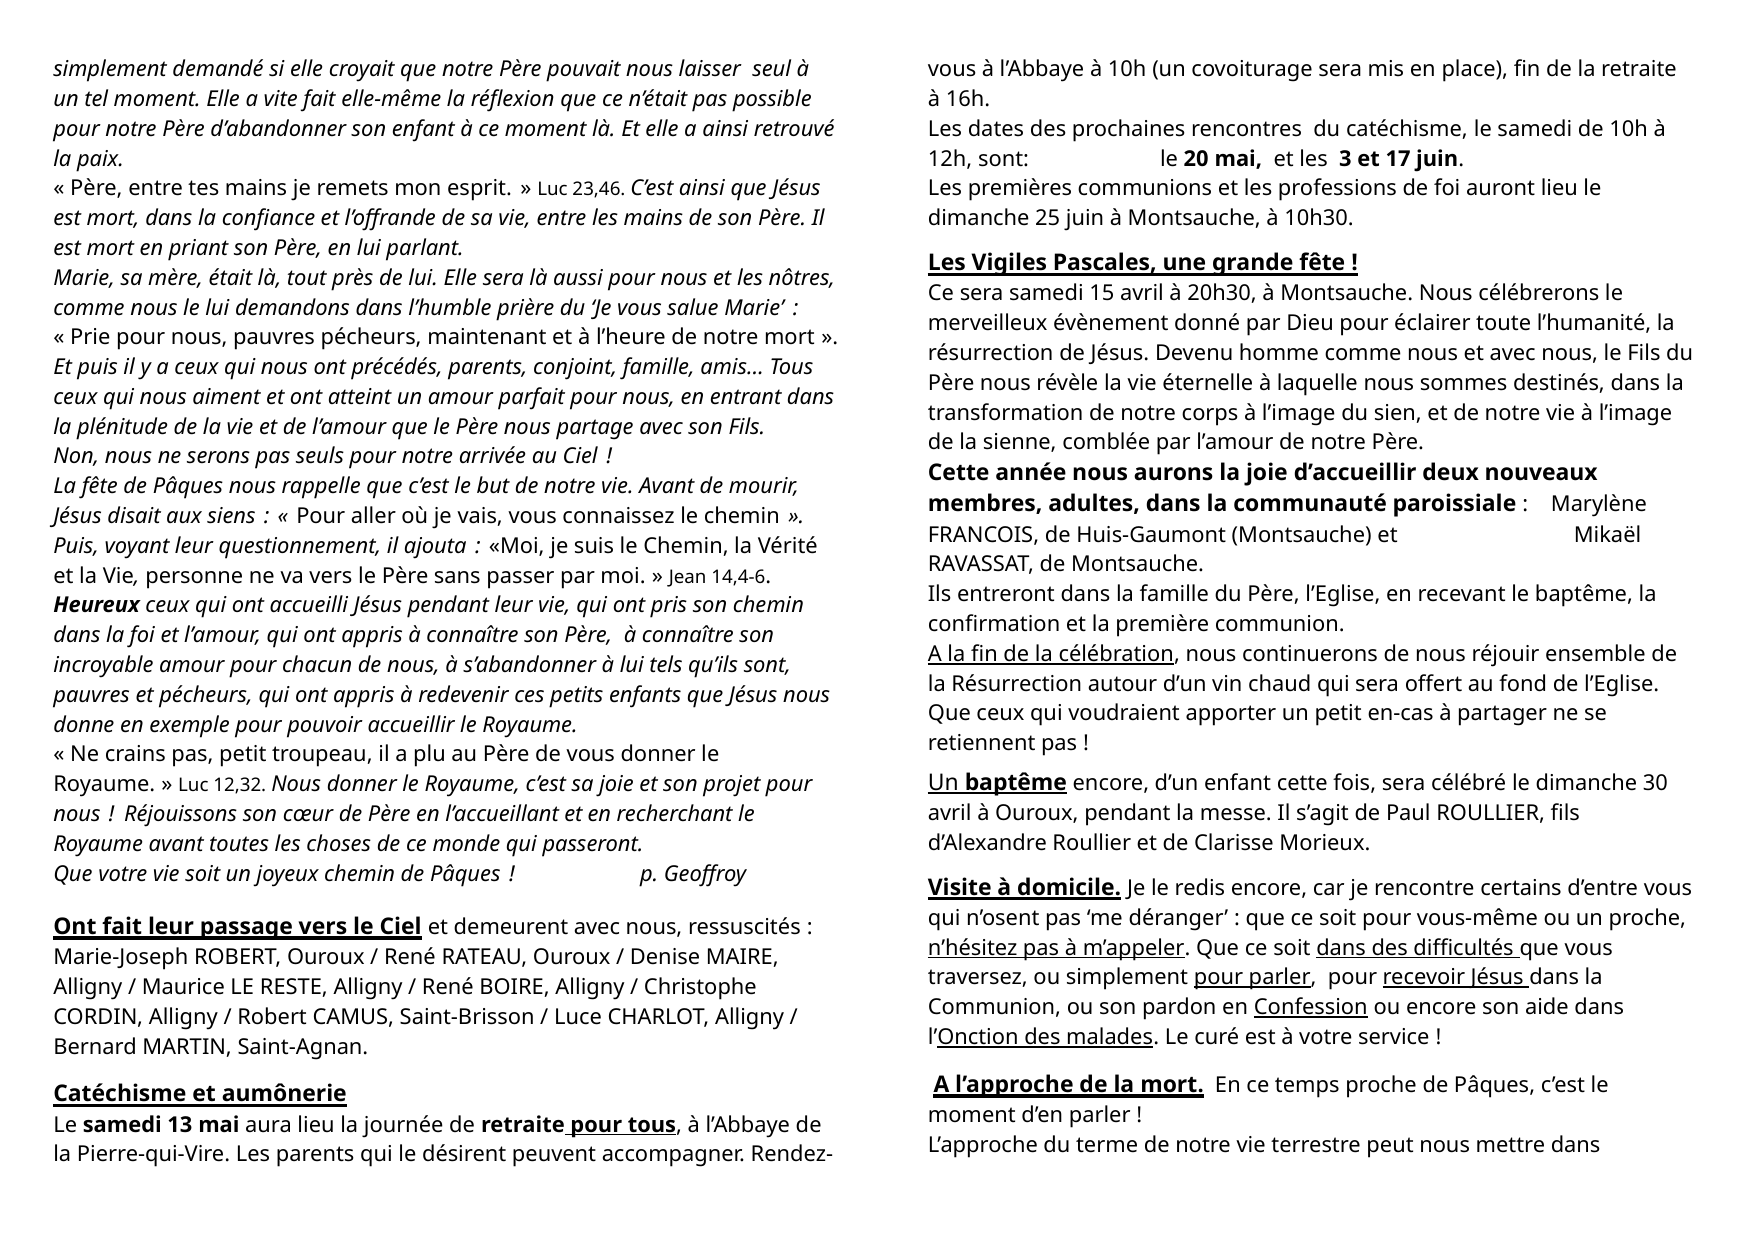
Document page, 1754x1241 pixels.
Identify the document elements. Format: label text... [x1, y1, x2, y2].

text Le samedi 13 mai aura lieu la journée de retraite pour tous, à l’Abbaye de la Pierre-qui-Vire. Les parents qui le désirent peuvent accompagner. Rendez- [53, 1109, 842, 1168]
text Et puis il y a ceux qui nous ont précédés, parents, conjoint, famille, amis… Tous ceux qui nous aiment et ont atteint un amour parfait pour nous, en entrant dans la plénitude de la vie et de l’amour que le Père nous partage avec son Fils. [53, 351, 842, 440]
text Heureux ceux qui ont accueilli Jésus pendant leur vie, qui ont pris son chemin dans la foi et l’amour, qui ont appris à connaître son Père, à connaître son incroyable amour pour chacun de nous, à s’abandonner à lui tels qu’ils sont, pauvres et pécheurs, qui ont appris à redevenir ces petits enfants que Jésus nous donne en exemple pour pouvoir accueillir le Royaume. [53, 589, 842, 738]
text A la fin de la célébration, nous continuerons de nous réjouir ensemble de la Résurrection autour d’un vin chaud qui sera offert au fond de l’Eglise. Que ceux qui voudraient apporter un petit en-cas à partager ne se retiennent pas ! [928, 638, 1694, 757]
text Ce sera samedi 15 avril à 20h30, à Montsauche. Nous célébrerons le merveilleux évènement donné par Dieu pour éclairer toute l’humanité, la résurrection de Jésus. Devenu homme comme nous et avec nous, le Fils du Père nous révèle la vie éternelle à laquelle nous sommes destinés, dans la transformation de notre corps à l’image du sien, et de notre vie à l’image de la sienne, comblée par l’amour de notre Père. [928, 277, 1694, 456]
text Catéchisme et aumônerie [53, 1077, 842, 1109]
text « Père, entre tes mains je remets mon esprit. » Luc 23,46. C’est ainsi que Jésus est mort, dans la confiance et l’offrande de sa vie, entre les mains de son Père. Il est mort en priant son Père, en lui parlant. [53, 172, 842, 262]
text Un baptême encore, d’un enfant cette fois, sera célébré le dimanche 30 avril à Ouroux, pendant la messe. Il s’agit de Paul ROULLIER, fils d’Alexandre Roullier et de Clarisse Morieux. [928, 765, 1694, 856]
text La fête de Pâques nous rappelle que c’est le but de notre vie. Avant de mourir, Jésus disait aux siens : « Pour aller où je vais, vous connaissez le chemin ». Puis, voyant leur questionnement, il ajouta : «Moi, je suis le Chemin, la Vérité et la Vie, personne ne va vers le Père sans passer par moi. » Jean 14,4-6. [53, 470, 842, 589]
text « Ne crains pas, petit troupeau, il a plu au Père de vous donner le Royaume. » Luc 12,32. Nous donner le Royaume, c’est sa joie et son projet pour nous ! Réjouissons son cœur de Père en l’accueillant et en recherchant le Royaume avant toutes les choses de ce monde qui passeront. [53, 738, 842, 857]
text Cette année nous aurons la joie d’accueillir deux nouveaux membres, adultes, dans la communauté paroissiale : Marylène FRANCOIS, de Huis-Gaumont (Montsauche) et Mikaël RAVASSAT, de Montsauche. [928, 456, 1694, 578]
text Que votre vie soit un joyeux chemin de Pâques ! p. Geoffroy [53, 857, 842, 887]
text Visite à domicile. Je le redis encore, car je rencontre certains d’entre vous qui n’osent pas ‘me déranger’ : que ce soit pour vous-même ou un proche, n’hésitez pas à m’appeler. Que ce soit dans des difficultés que vous traversez, ou simplement pour parler, pour recevoir Jésus dans la Communion, ou son pardon en Confession ou encore son aide dans l’Onction des malades. Le curé est à votre service ! [928, 870, 1694, 1051]
text Non, nous ne serons pas seuls pour notre arrivée au Ciel ! [53, 440, 842, 470]
text Ils entreront dans la famille du Père, l’Eglise, en recevant le baptême, la confirmation et la première communion. [928, 578, 1694, 638]
text A l’approche de la mort. En ce temps proche de Pâques, c’est le moment d’en parler ! [928, 1068, 1694, 1129]
text simplement demandé si elle croyait que notre Père pouvait nous laisser seul à un tel moment. Elle a vite fait elle-même la réflexion que ce n’était pas possible pour notre Père d’abandonner son enfant à ce moment là. Et elle a ainsi retrouvé la paix. [53, 53, 842, 172]
text Marie, sa mère, était là, tout près de lui. Elle sera là aussi pour nous et les nôtres, comme nous le lui demandons dans l’humble prière du ‘Je vous salue Marie’ : « Prie pour nous, pauvres pécheurs, maintenant et à l’heure de notre mort ». [53, 262, 842, 351]
text Les Vigiles Pascales, une grande fête ! [928, 246, 1694, 277]
text Les dates des prochaines rencontres du catéchisme, le samedi de 10h à 12h, sont: le 20 mai, et les 3 et 17 juin. [928, 113, 1694, 172]
text L’approche du terme de notre vie terrestre peut nous mettre dans [928, 1129, 1694, 1158]
text Les premières communions et les professions de foi auront lieu le dimanche 25 juin à Montsauche, à 10h30. [928, 172, 1694, 232]
text vous à l’Abbaye à 10h (un covoiturage sera mis en place), fin de la retraite à 16h. [928, 53, 1694, 113]
text Ont fait leur passage vers le Ciel et demeurent avec nous, ressuscités : Marie-Joseph ROBERT, Ouroux / René RATEAU, Ouroux / Denise MAIRE, Alligny / Maurice LE RESTE, Alligny / René BOIRE, Alligny / Christophe CORDIN, Alligny / Robert CAMUS, Saint-Brisson / Luce CHARLOT, Alligny / Bernard MARTIN, Saint-Agnan. [53, 910, 842, 1060]
